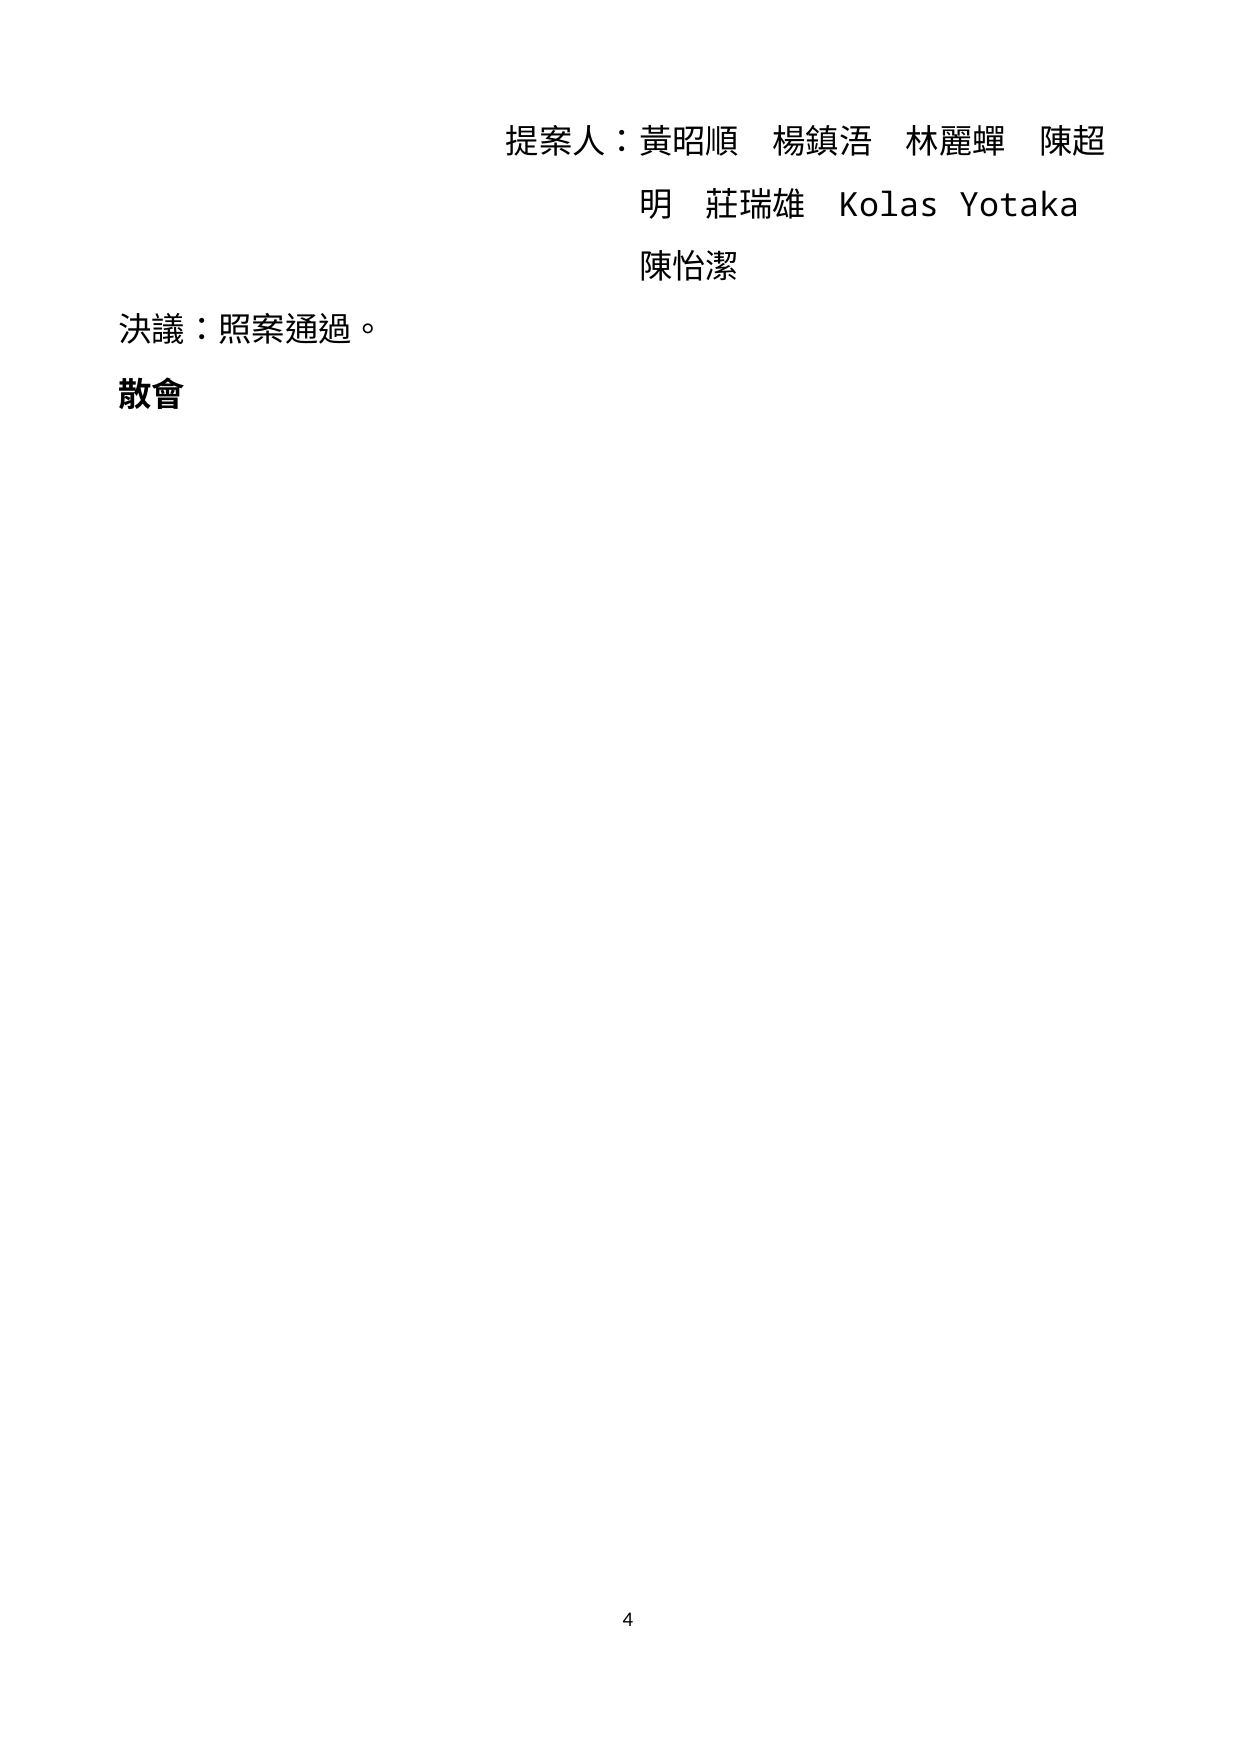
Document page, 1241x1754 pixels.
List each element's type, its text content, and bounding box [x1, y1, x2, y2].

text 提案人：黃昭順 楊鎮浯 林麗蟬 陳超明 莊瑞雄 Kolas Yotaka 陳怡潔 [506, 97, 1137, 285]
text 決議：照案通過。 [118, 285, 1137, 347]
text 散會 [118, 366, 1138, 416]
